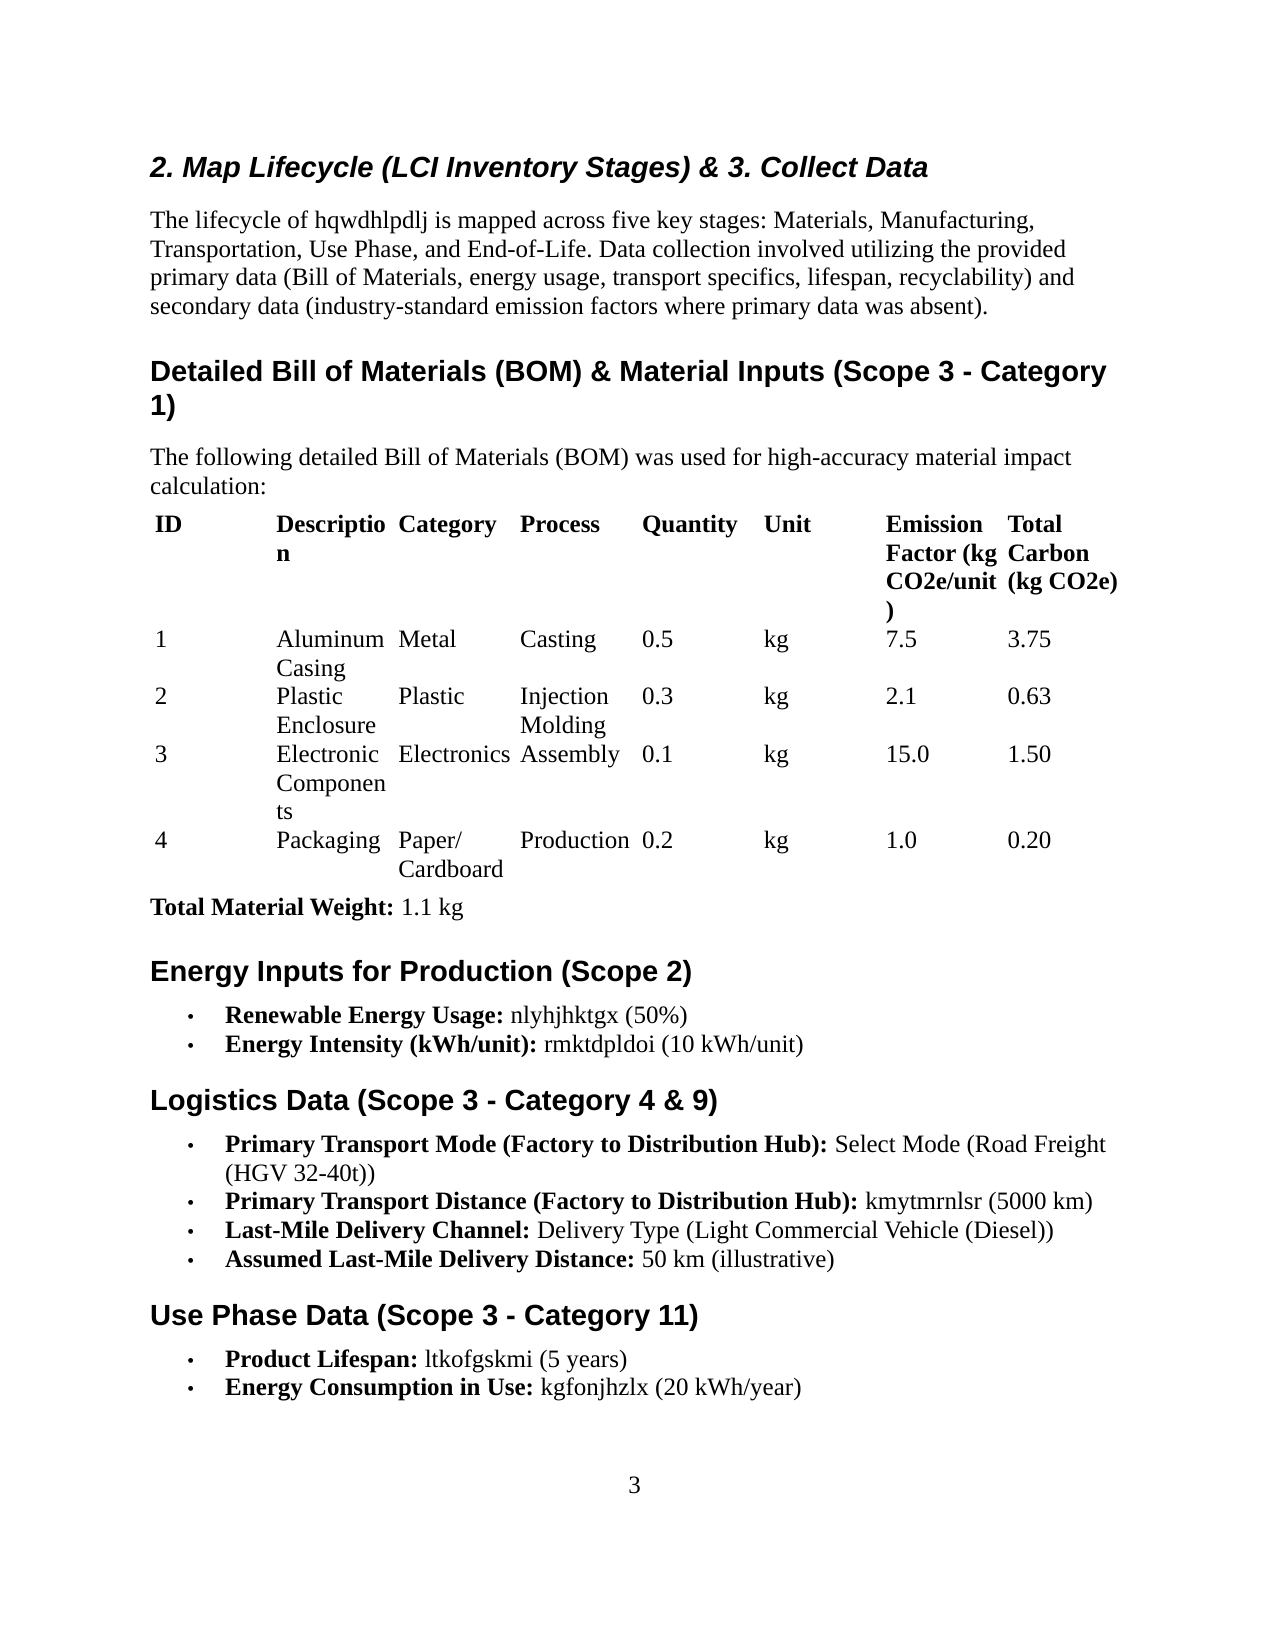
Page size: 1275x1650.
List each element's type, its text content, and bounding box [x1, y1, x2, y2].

table_header Process [516, 509, 637, 624]
table_cell 0.5 [638, 624, 759, 681]
table_header Total Carbon (kg CO2e) [1003, 509, 1125, 624]
table_cell kg [759, 624, 881, 681]
subtitle Use Phase Data (Scope 3 - Category 11) [150, 1298, 1125, 1331]
list Primary Transport Distance (Factory to Distribution Hub): kmytmrnlsr (5000 km) [187, 1186, 1125, 1215]
table_cell Production [516, 825, 637, 883]
table_cell Plastic [394, 681, 516, 739]
table_cell Electronics [394, 739, 516, 825]
list Product Lifespan: ltkofgskmi (5 years) [187, 1344, 1125, 1372]
list Last-Mile Delivery Channel: Delivery Type (Light Commercial Vehicle (Diesel)) [187, 1215, 1125, 1244]
table_cell Plastic Enclosure [272, 681, 394, 739]
table_cell 1.50 [1003, 739, 1125, 825]
list Assumed Last-Mile Delivery Distance: 50 km (illustrative) [187, 1244, 1125, 1273]
table_header Description [272, 509, 394, 624]
table_cell 0.20 [1003, 825, 1125, 883]
table_header ID [150, 509, 272, 624]
table_cell Electronic Components [272, 739, 394, 825]
table_header Quantity [638, 509, 759, 624]
list Energy Intensity (kWh/unit): rmktdpldoi (10 kWh/unit) [187, 1029, 1125, 1058]
table_cell 3 [150, 739, 272, 825]
table_cell 1 [150, 624, 272, 681]
table_cell Metal [394, 624, 516, 681]
table_cell 2.1 [881, 681, 1003, 739]
table_cell Packaging [272, 825, 394, 883]
table_cell kg [759, 739, 881, 825]
table_header Category [394, 509, 516, 624]
table_cell 0.2 [638, 825, 759, 883]
list Primary Transport Mode (Factory to Distribution Hub): Select Mode (Road Freight (HGV 32-40t)) [187, 1129, 1125, 1186]
table_cell 0.1 [638, 739, 759, 825]
table_cell kg [759, 825, 881, 883]
subtitle Logistics Data (Scope 3 - Category 4 & 9) [150, 1083, 1125, 1116]
table_cell Aluminum Casing [272, 624, 394, 681]
list Renewable Energy Usage: nlyhjhktgx (50%) [187, 1000, 1125, 1029]
table_cell 7.5 [881, 624, 1003, 681]
text The lifecycle of hqwdhlpdlj is mapped across five key stages: Materials, Manufacturing, Transportation, Use Phase, and End-of-Life. Data collection involved utilizing the provided primary data (Bill of Materials, energy usage, transport specifics, lifespan, recyclability) and secondary data (industry-standard emission factors where primary data was absent). [150, 205, 1125, 320]
table_cell 4 [150, 825, 272, 883]
subtitle Detailed Bill of Materials (BOM) & Material Inputs (Scope 3 - Category 1) [150, 354, 1125, 421]
table_cell 3.75 [1003, 624, 1125, 681]
table_cell 0.3 [638, 681, 759, 739]
subtitle 2. Map Lifecycle (LCI Inventory Stages) & 3. Collect Data [150, 150, 1125, 183]
list Energy Consumption in Use: kgfonjhzlx (20 kWh/year) [187, 1372, 1125, 1401]
table_cell 1.0 [881, 825, 1003, 883]
table_cell Casting [516, 624, 637, 681]
text Total Material Weight: 1.1 kg [150, 892, 1125, 920]
subtitle Energy Inputs for Production (Scope 2) [150, 954, 1125, 988]
table_header Emission Factor (kg CO2e/unit) [881, 509, 1003, 624]
table_cell kg [759, 681, 881, 739]
table_cell 2 [150, 681, 272, 739]
table_header Unit [759, 509, 881, 624]
table_cell 0.63 [1003, 681, 1125, 739]
table_cell Assembly [516, 739, 637, 825]
text The following detailed Bill of Materials (BOM) was used for high-accuracy material impact calculation: [150, 442, 1125, 500]
table_cell Injection Molding [516, 681, 637, 739]
table_cell Paper/Cardboard [394, 825, 516, 883]
table_cell 15.0 [881, 739, 1003, 825]
